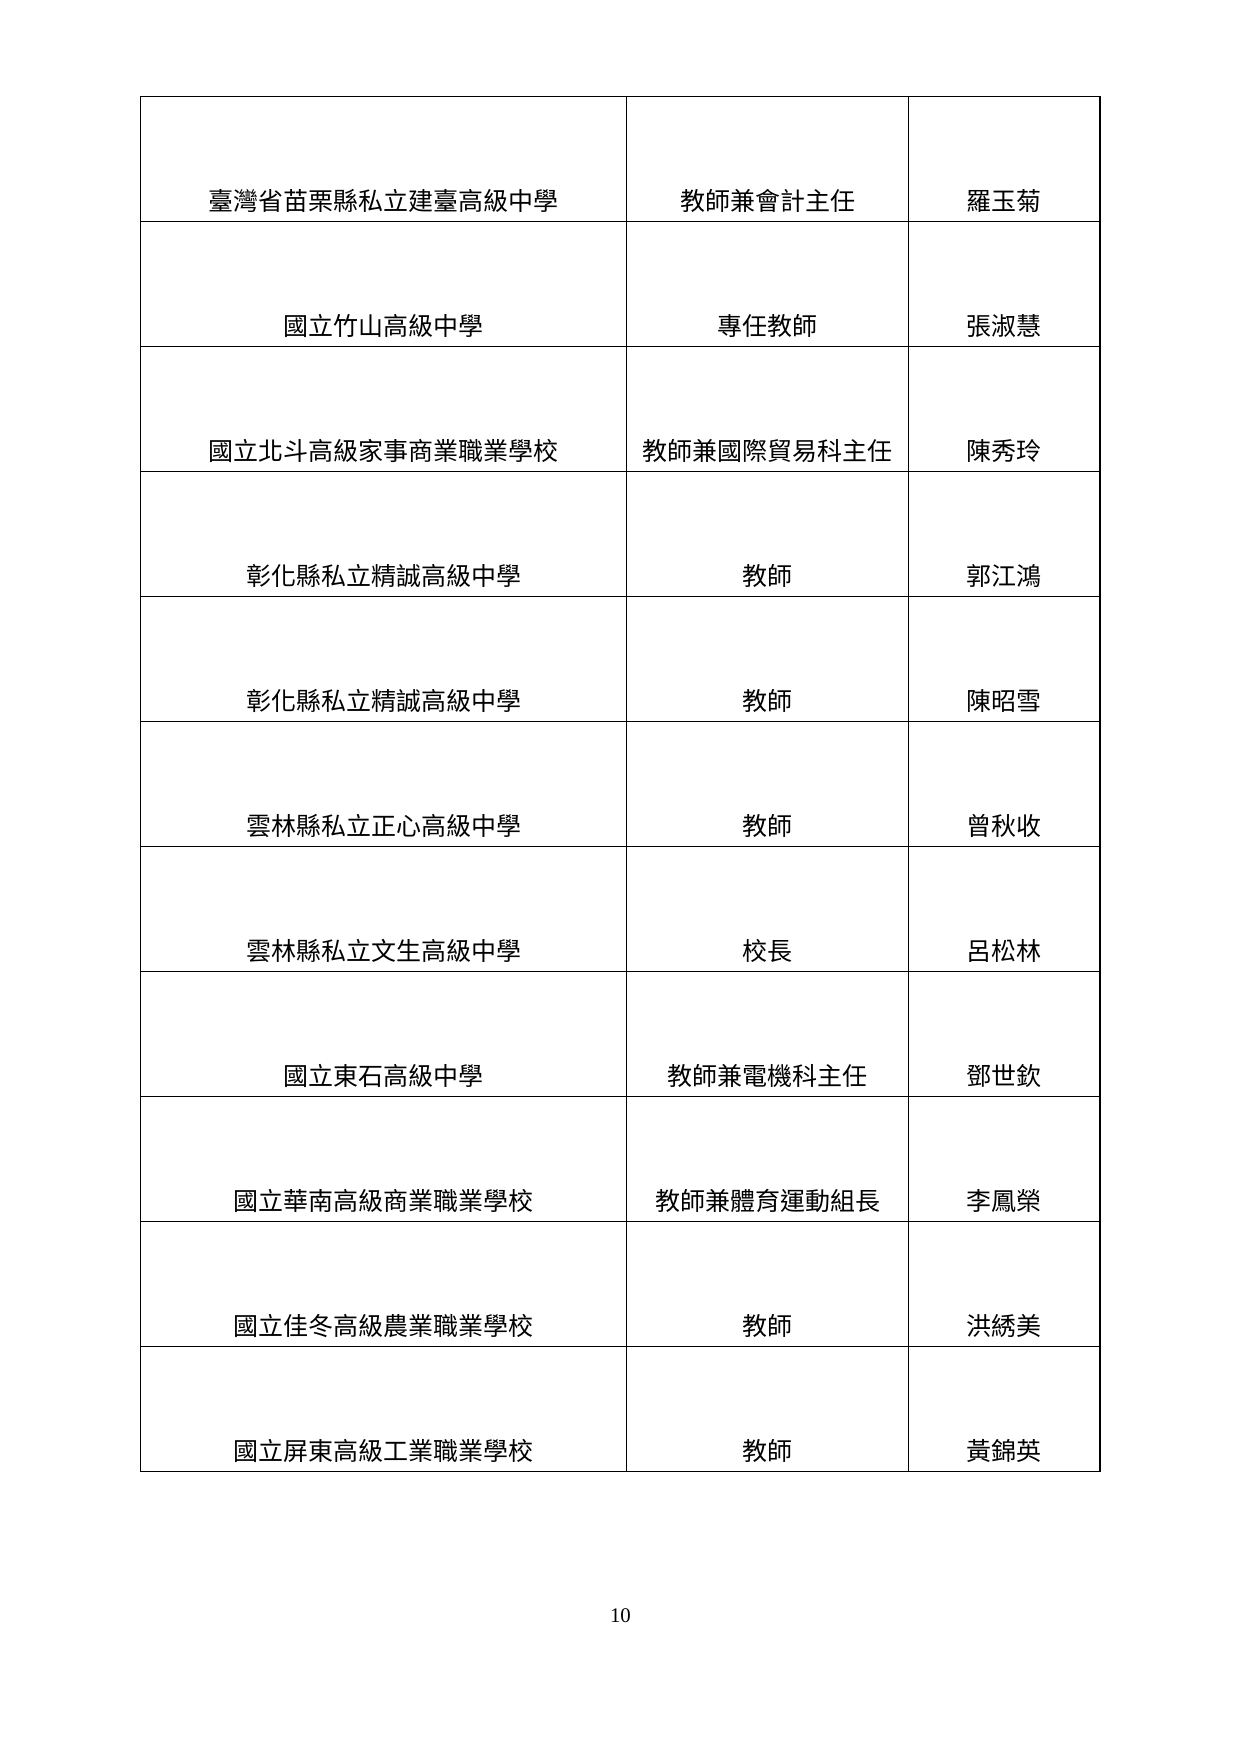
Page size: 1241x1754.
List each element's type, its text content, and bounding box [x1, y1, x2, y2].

table_cell 雲林縣私立正心高級中學 [141, 722, 626, 846]
table_cell 教師 [627, 472, 908, 596]
table_cell 郭江鴻 [909, 472, 1099, 596]
table_cell 張淑慧 [909, 222, 1099, 346]
table_cell 李鳳榮 [909, 1097, 1099, 1221]
table_cell 曾秋收 [909, 722, 1099, 846]
table_cell 國立竹山高級中學 [141, 222, 626, 346]
table_cell 呂松林 [909, 847, 1099, 971]
table_cell 校長 [627, 847, 908, 971]
table_cell 黃錦英 [909, 1347, 1099, 1471]
table_cell 國立北斗高級家事商業職業學校 [141, 347, 626, 471]
table_cell 教師兼體育運動組長 [627, 1097, 908, 1221]
table_cell 洪綉美 [909, 1222, 1099, 1346]
table_cell 教師 [627, 597, 908, 721]
table_cell 陳秀玲 [909, 347, 1099, 471]
table_cell 教師兼國際貿易科主任 [627, 347, 908, 471]
table_cell 彰化縣私立精誠高級中學 [141, 597, 626, 721]
table_cell 羅玉菊 [909, 97, 1099, 221]
table_cell 教師 [627, 1347, 908, 1471]
table_cell 臺灣省苗栗縣私立建臺高級中學 [141, 97, 626, 221]
table_cell 國立佳冬高級農業職業學校 [141, 1222, 626, 1346]
table_cell 國立屏東高級工業職業學校 [141, 1347, 626, 1471]
table_cell 雲林縣私立文生高級中學 [141, 847, 626, 971]
table_cell 教師兼會計主任 [627, 97, 908, 221]
table_cell 陳昭雪 [909, 597, 1099, 721]
table_cell 教師 [627, 1222, 908, 1346]
table_cell 教師 [627, 722, 908, 846]
table_cell 國立東石高級中學 [141, 972, 626, 1096]
table_cell 彰化縣私立精誠高級中學 [141, 472, 626, 596]
table_cell 鄧世欽 [909, 972, 1099, 1096]
table_cell 國立華南高級商業職業學校 [141, 1097, 626, 1221]
table_cell 專任教師 [627, 222, 908, 346]
table_cell 教師兼電機科主任 [627, 972, 908, 1096]
